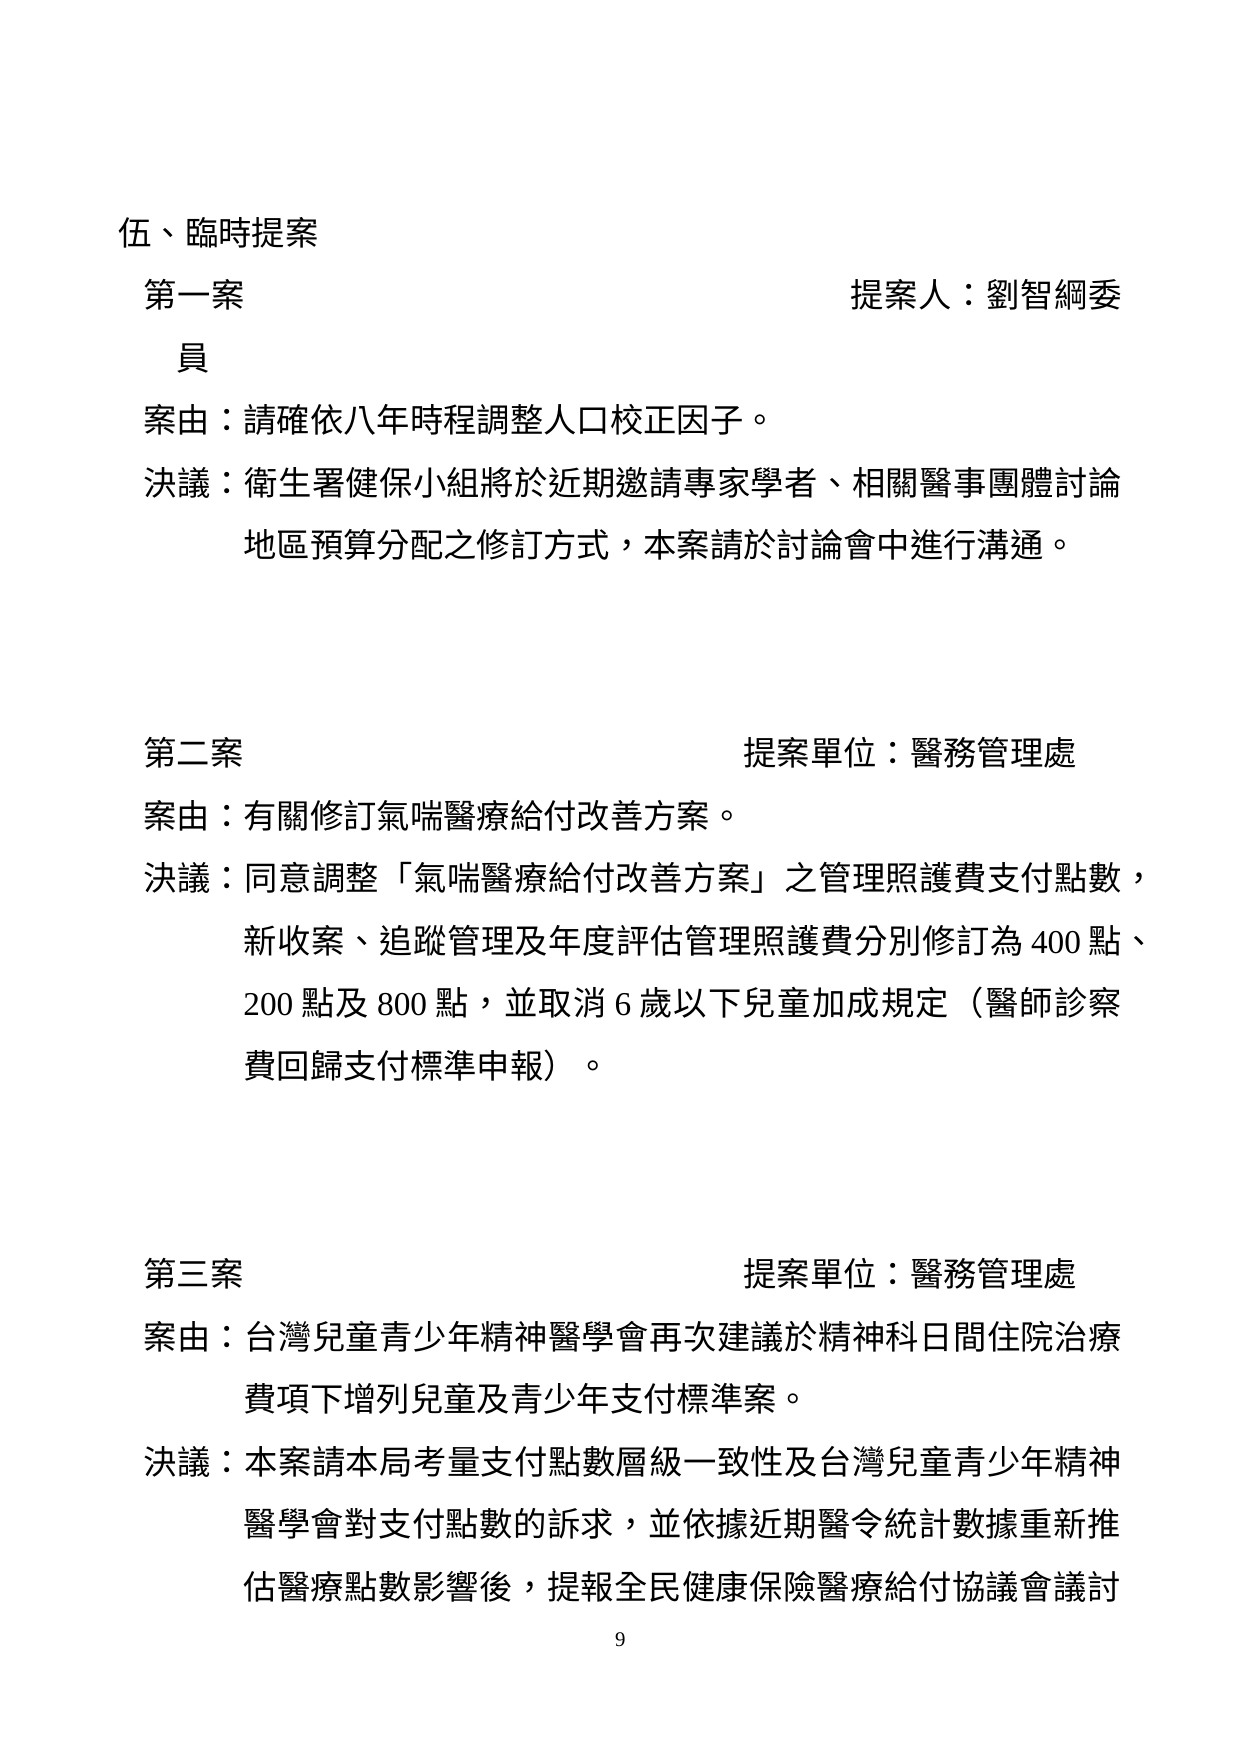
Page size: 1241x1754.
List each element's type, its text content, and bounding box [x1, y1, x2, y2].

text 決議：衛生署健保小組將於近期邀請專家學者、相關醫事團體討論地區預算分配之修訂方式，本案請於討論會中進行溝通。 [143, 439, 1122, 564]
text 案由：有關修訂氣喘醫療給付改善方案。 [143, 772, 1122, 835]
text 決議：本案請本局考量支付點數層級一致性及台灣兒童青少年精神醫學會對支付點數的訴求，並依據近期醫令統計數據重新推估醫療點數影響後，提報全民健康保險醫療給付協議會議討 [143, 1418, 1122, 1606]
text 案由：請確依八年時程調整人口校正因子。 [143, 376, 1122, 439]
text 案由：台灣兒童青少年精神醫學會再次建議於精神科日間住院治療費項下增列兒童及青少年支付標準案。 [143, 1293, 1122, 1418]
text 第三案 提案單位：醫務管理處 [143, 1231, 1122, 1293]
text 決議：同意調整「氣喘醫療給付改善方案」之管理照護費支付點數，新收案、追蹤管理及年度評估管理照護費分別修訂為400點、200點及800點，並取消6歲以下兒童加成規定（醫師診察費回歸支付標準申報）。 [143, 835, 1122, 1085]
text 伍、臨時提案 [118, 189, 1122, 251]
text 第一案 提案人：劉智綱委員 [143, 251, 1122, 376]
text 第二案 提案單位：醫務管理處 [143, 710, 1122, 772]
